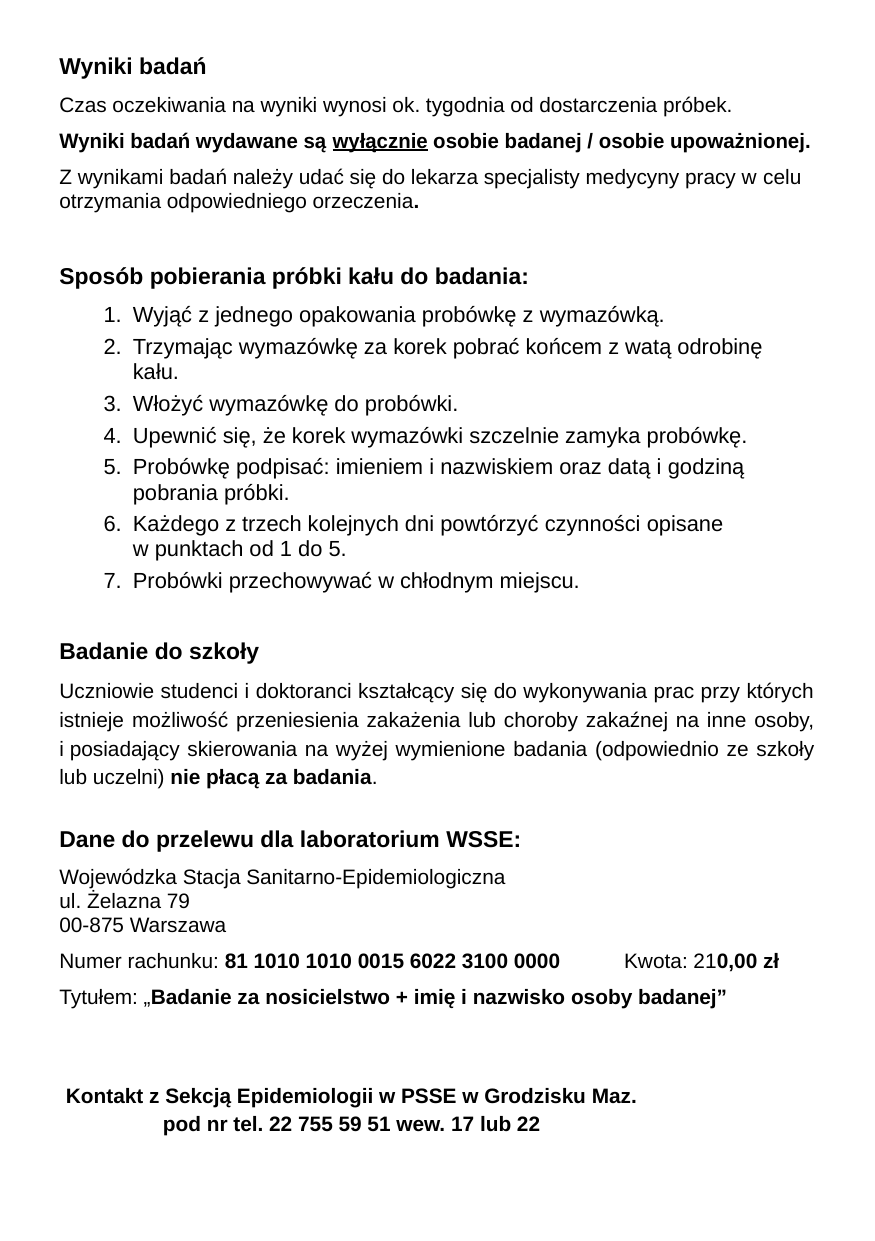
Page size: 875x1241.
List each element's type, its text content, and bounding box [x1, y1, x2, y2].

text Dane do przelewu dla laboratorium WSSE: [59, 826, 815, 852]
text Uczniowie studenci i doktoranci kształcący się do wykonywania prac przy których istnieje możliwość przeniesienia zakażenia lub choroby zakaźnej na inne osoby, i posiadający skierowania na wyżej wymienione badania (odpowiednio ze szkoły lub uczelni) nie płacą za badania. [59, 679, 815, 789]
list Wyjąć z jednego opakowania probówkę z wymazówką. [103, 302, 815, 327]
text Wyniki badań wydawane są wyłącznie osobie badanej / osobie upoważnionej. [59, 128, 815, 152]
text Kontakt z Sekcją Epidemiologii w PSSE w Grodzisku Maz. [59, 1084, 644, 1108]
text ul. Żelazna 79 [59, 889, 815, 913]
list Trzymając wymazówkę za korek pobrać końcem z watą odrobinę kału. [103, 334, 815, 384]
list Każdego z trzech kolejnych dni powtórzyć czynności opisane w punktach od 1 do 5. [103, 511, 815, 561]
text Wojewódzka Stacja Sanitarno-Epidemiologiczna [59, 865, 815, 889]
text Numer rachunku: 81 1010 1010 0015 6022 3100 0000 Kwota: 210,00 zł [59, 949, 815, 973]
text Czas oczekiwania na wyniki wynosi ok. tygodnia od dostarczenia próbek. [59, 93, 815, 117]
list Upewnić się, że korek wymazówki szczelnie zamyka probówkę. [103, 422, 815, 448]
list Włożyć wymazówkę do probówki. [103, 391, 815, 416]
list Probówki przechowywać w chłodnym miejscu. [103, 568, 815, 593]
text Wyniki badań [59, 53, 815, 79]
text 00-875 Warszawa [59, 913, 815, 937]
text Sposób pobierania próbki kału do badania: [59, 263, 815, 289]
text Z wynikami badań należy udać się do lekarza specjalisty medycyny pracy w celu otrzymania odpowiedniego orzeczenia. [59, 164, 815, 212]
text Badanie do szkoły [59, 638, 815, 664]
list Probówkę podpisać: imieniem i nazwiskiem oraz datą i godziną pobrania próbki. [103, 454, 815, 504]
text Tytułem: „Badanie za nosicielstwo + imię i nazwisko osoby badanej” [59, 985, 815, 1009]
text pod nr tel. 22 755 59 51 wew. 17 lub 22 [59, 1112, 644, 1136]
